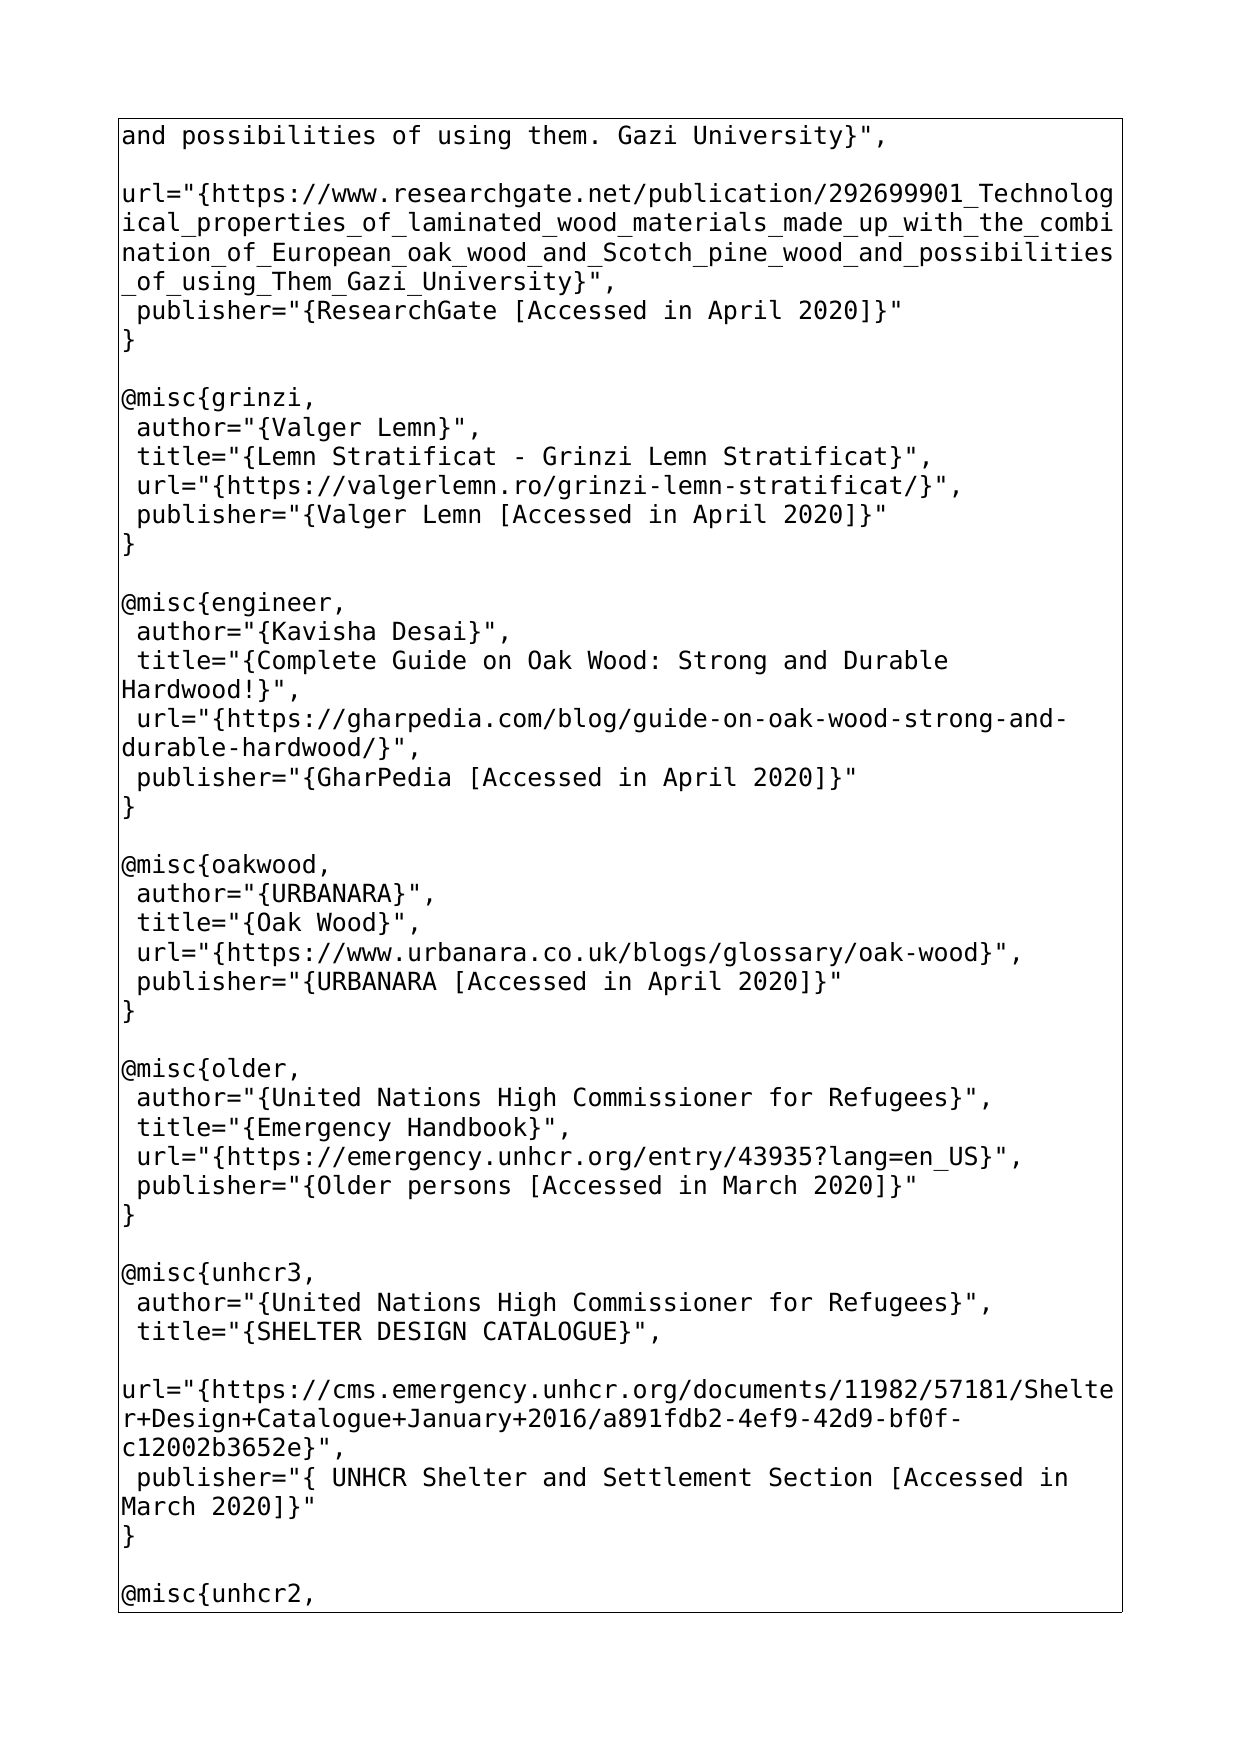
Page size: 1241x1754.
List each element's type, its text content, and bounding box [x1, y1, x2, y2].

table_header and possibilities of using them. Gazi University}", url="{https://www.researchgate.net/publication/292699901_Technological_properties_of_laminated_wood_materials_made_up_with_the_combination_of_European_oak_wood_and_Scotch_pine_wood_and_possibilities_of_using_Them_Gazi_University}", publisher="{ResearchGate [Accessed in April 2020]}" } @misc{grinzi, author="{Valger Lemn}", title="{Lemn Stratificat - Grinzi Lemn Stratificat}", url="{https://valgerlemn.ro/grinzi-lemn-stratificat/}", publisher="{Valger Lemn [Accessed in April 2020]}" } @misc{engineer, author="{Kavisha Desai}", title="{Complete Guide on Oak Wood: Strong and Durable Hardwood!}", url="{https://gharpedia.com/blog/guide-on-oak-wood-strong-and-durable-hardwood/}", publisher="{GharPedia [Accessed in April 2020]}" } @misc{oakwood, author="{URBANARA}", title="{Oak Wood}", url="{https://www.urbanara.co.uk/blogs/glossary/oak-wood}", publisher="{URBANARA [Accessed in April 2020]}" } @misc{older, author="{United Nations High Commissioner for Refugees}", title="{Emergency Handbook}", url="{https://emergency.unhcr.org/entry/43935?lang=en_US}", publisher="{Older persons [Accessed in March 2020]}" } @misc{unhcr3, author="{United Nations High Commissioner for Refugees}", title="{SHELTER DESIGN CATALOGUE}", url="{https://cms.emergency.unhcr.org/documents/11982/57181/Shelter+Design+Catalogue+January+2016/a891fdb2-4ef9-42d9-bf0f-c12002b3652e}", publisher="{ UNHCR Shelter and Settlement Section [Accessed in March 2020]}" } @misc{unhcr2, [119, 119, 1122, 1612]
